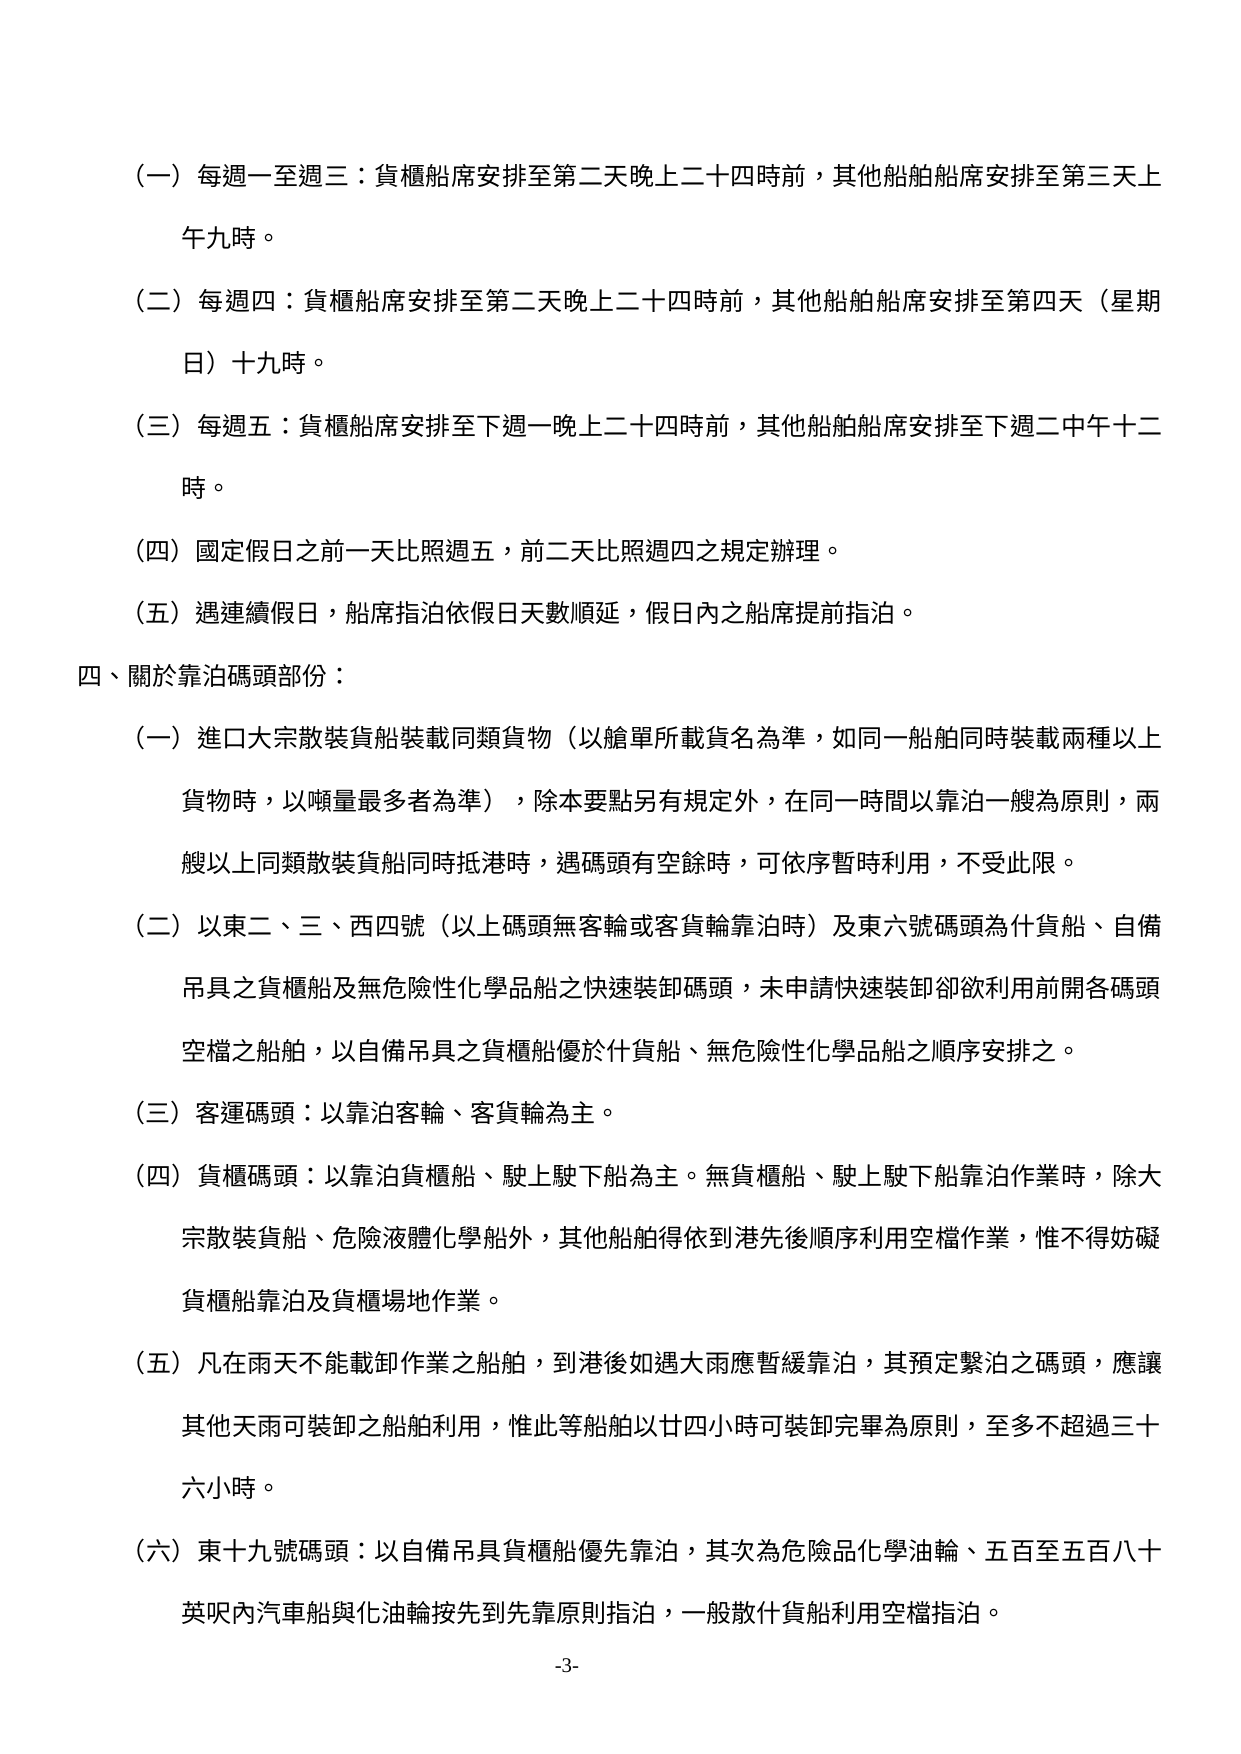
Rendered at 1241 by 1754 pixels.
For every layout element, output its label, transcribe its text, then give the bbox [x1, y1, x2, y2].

text （五）凡在雨天不能載卸作業之船舶，到港後如遇大雨應暫緩靠泊，其預定繫泊之碼頭，應讓其他天雨可裝卸之船舶利用，惟此等船舶以廿四小時可裝卸完畢為原則，至多不超過三十六小時。 [121, 1320, 1163, 1508]
text （四）國定假日之前一天比照週五，前二天比照週四之規定辦理。 [121, 508, 1163, 570]
text （二）每週四：貨櫃船席安排至第二天晚上二十四時前，其他船舶船席安排至第四天（星期日）十九時。 [121, 258, 1163, 383]
text （四）貨櫃碼頭：以靠泊貨櫃船、駛上駛下船為主。無貨櫃船、駛上駛下船靠泊作業時，除大宗散裝貨船、危險液體化學船外，其他船舶得依到港先後順序利用空檔作業，惟不得妨礙貨櫃船靠泊及貨櫃場地作業。 [121, 1133, 1163, 1320]
text （一）進口大宗散裝貨船裝載同類貨物（以艙單所載貨名為準，如同一船舶同時裝載兩種以上貨物時，以噸量最多者為準），除本要點另有規定外，在同一時間以靠泊一艘為原則，兩艘以上同類散裝貨船同時抵港時，遇碼頭有空餘時，可依序暫時利用，不受此限。 [121, 695, 1163, 883]
text （六）東十九號碼頭：以自備吊具貨櫃船優先靠泊，其次為危險品化學油輪、五百至五百八十英呎內汽車船與化油輪按先到先靠原則指泊，一般散什貨船利用空檔指泊。 [121, 1508, 1163, 1633]
text 四、關於靠泊碼頭部份： [77, 633, 1163, 695]
text （一）每週一至週三：貨櫃船席安排至第二天晚上二十四時前，其他船舶船席安排至第三天上午九時。 [121, 133, 1163, 258]
text （三）每週五：貨櫃船席安排至下週一晚上二十四時前，其他船舶船席安排至下週二中午十二時。 [121, 383, 1163, 508]
text （二）以東二、三、西四號（以上碼頭無客輪或客貨輪靠泊時）及東六號碼頭為什貨船、自備吊具之貨櫃船及無危險性化學品船之快速裝卸碼頭，未申請快速裝卸卻欲利用前開各碼頭空檔之船舶，以自備吊具之貨櫃船優於什貨船、無危險性化學品船之順序安排之。 [121, 883, 1163, 1070]
text （五）遇連續假日，船席指泊依假日天數順延，假日內之船席提前指泊。 [121, 570, 1163, 633]
text （三）客運碼頭：以靠泊客輪、客貨輪為主。 [121, 1070, 1163, 1133]
